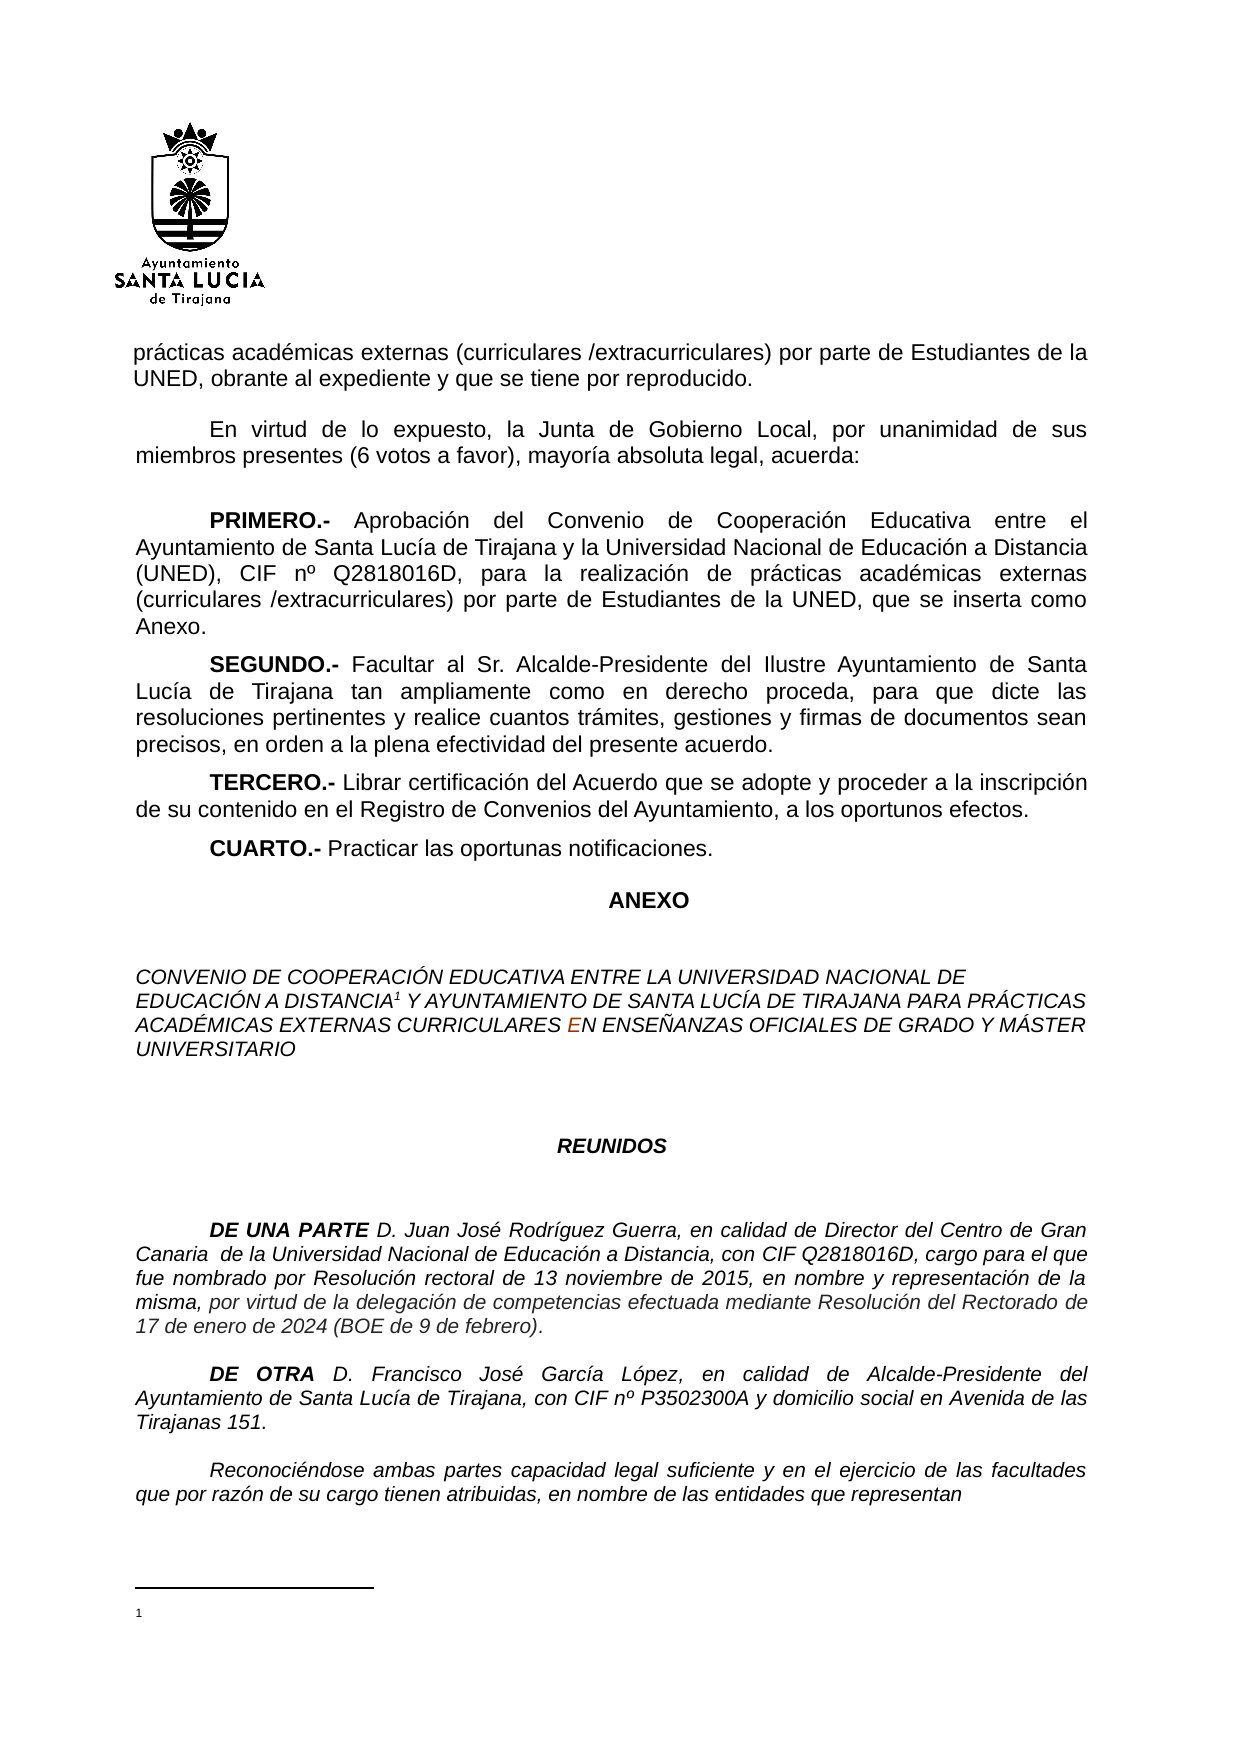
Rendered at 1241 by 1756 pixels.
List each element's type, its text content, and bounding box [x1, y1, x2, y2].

text DE OTRA D. Francisco José García López, en calidad de Alcalde-Presidente del Ayuntamiento de Santa Lucía de Tirajana, con CIF nº P3502300A y domicilio social en Avenida de las Tirajanas 151. [135, 1362, 1088, 1434]
text TERCERO.- Librar certificación del Acuerdo que se adopte y proceder a la inscripción de su contenido en el Registro de Convenios del Ayuntamiento, a los oportunos efectos. [135, 769, 1088, 822]
text DE UNA PARTE D. Juan José Rodríguez Guerra, en calidad de Director del Centro de Gran Canaria de la Universidad Nacional de Educación a Distancia, con CIF Q2818016D, cargo para el que fue nombrado por Resolución rectoral de 13 noviembre de 2015, en nombre y representación de la misma, por virtud de la delegación de competencias efectuada mediante Resolución del Rectorado de 17 de enero de 2024 (BOE de 9 de febrero). [135, 1218, 1088, 1338]
text PRIMERO.- Aprobación del Convenio de Cooperación Educativa entre el Ayuntamiento de Santa Lucía de Tirajana y la Universidad Nacional de Educación a Distancia (UNED), CIF nº Q2818016D, para la realización de prácticas académicas externas (curriculares /extracurriculares) por parte de Estudiantes de la UNED, que se inserta como Anexo. [135, 507, 1088, 639]
text Reconociéndose ambas partes capacidad legal suficiente y en el ejercicio de las facultades que por razón de su cargo tienen atribuidas, en nombre de las entidades que representan [135, 1458, 1088, 1506]
text CUARTO.- Practicar las oportunas notificaciones. [135, 834, 1088, 861]
picture [86, 92, 293, 332]
text ANEXO [135, 887, 1088, 914]
text En virtud de lo expuesto, la Junta de Gobierno Local, por unanimidad de sus miembros presentes (6 votos a favor), mayoría absoluta legal, acuerda: [135, 416, 1088, 468]
subtitle REUNIDOS [135, 1134, 1088, 1158]
text prácticas académicas externas (curriculares /extracurriculares) por parte de Estudiantes de la UNED, obrante al expediente y que se tiene por reproducido. [133, 339, 1088, 392]
text SEGUNDO.- Facultar al Sr. Alcalde-Presidente del Ilustre Ayuntamiento de Santa Lucía de Tirajana tan ampliamente como en derecho proceda, para que dicte las resoluciones pertinentes y realice cuantos trámites, gestiones y firmas de documentos sean precisos, en orden a la plena efectividad del presente acuerdo. [135, 651, 1088, 757]
subtitle CONVENIO DE COOPERACIÓN EDUCATIVA ENTRE LA UNIVERSIDAD NACIONAL DE EDUCACIÓN A DISTANCIA Y AYUNTAMIENTO DE SANTA LUCÍA DE TIRAJANA PARA PRÁCTICAS ACADÉMICAS EXTERNAS CURRICULARES EN ENSEÑANZAS OFICIALES DE GRADO Y MÁSTER UNIVERSITARIO [135, 965, 1088, 1061]
